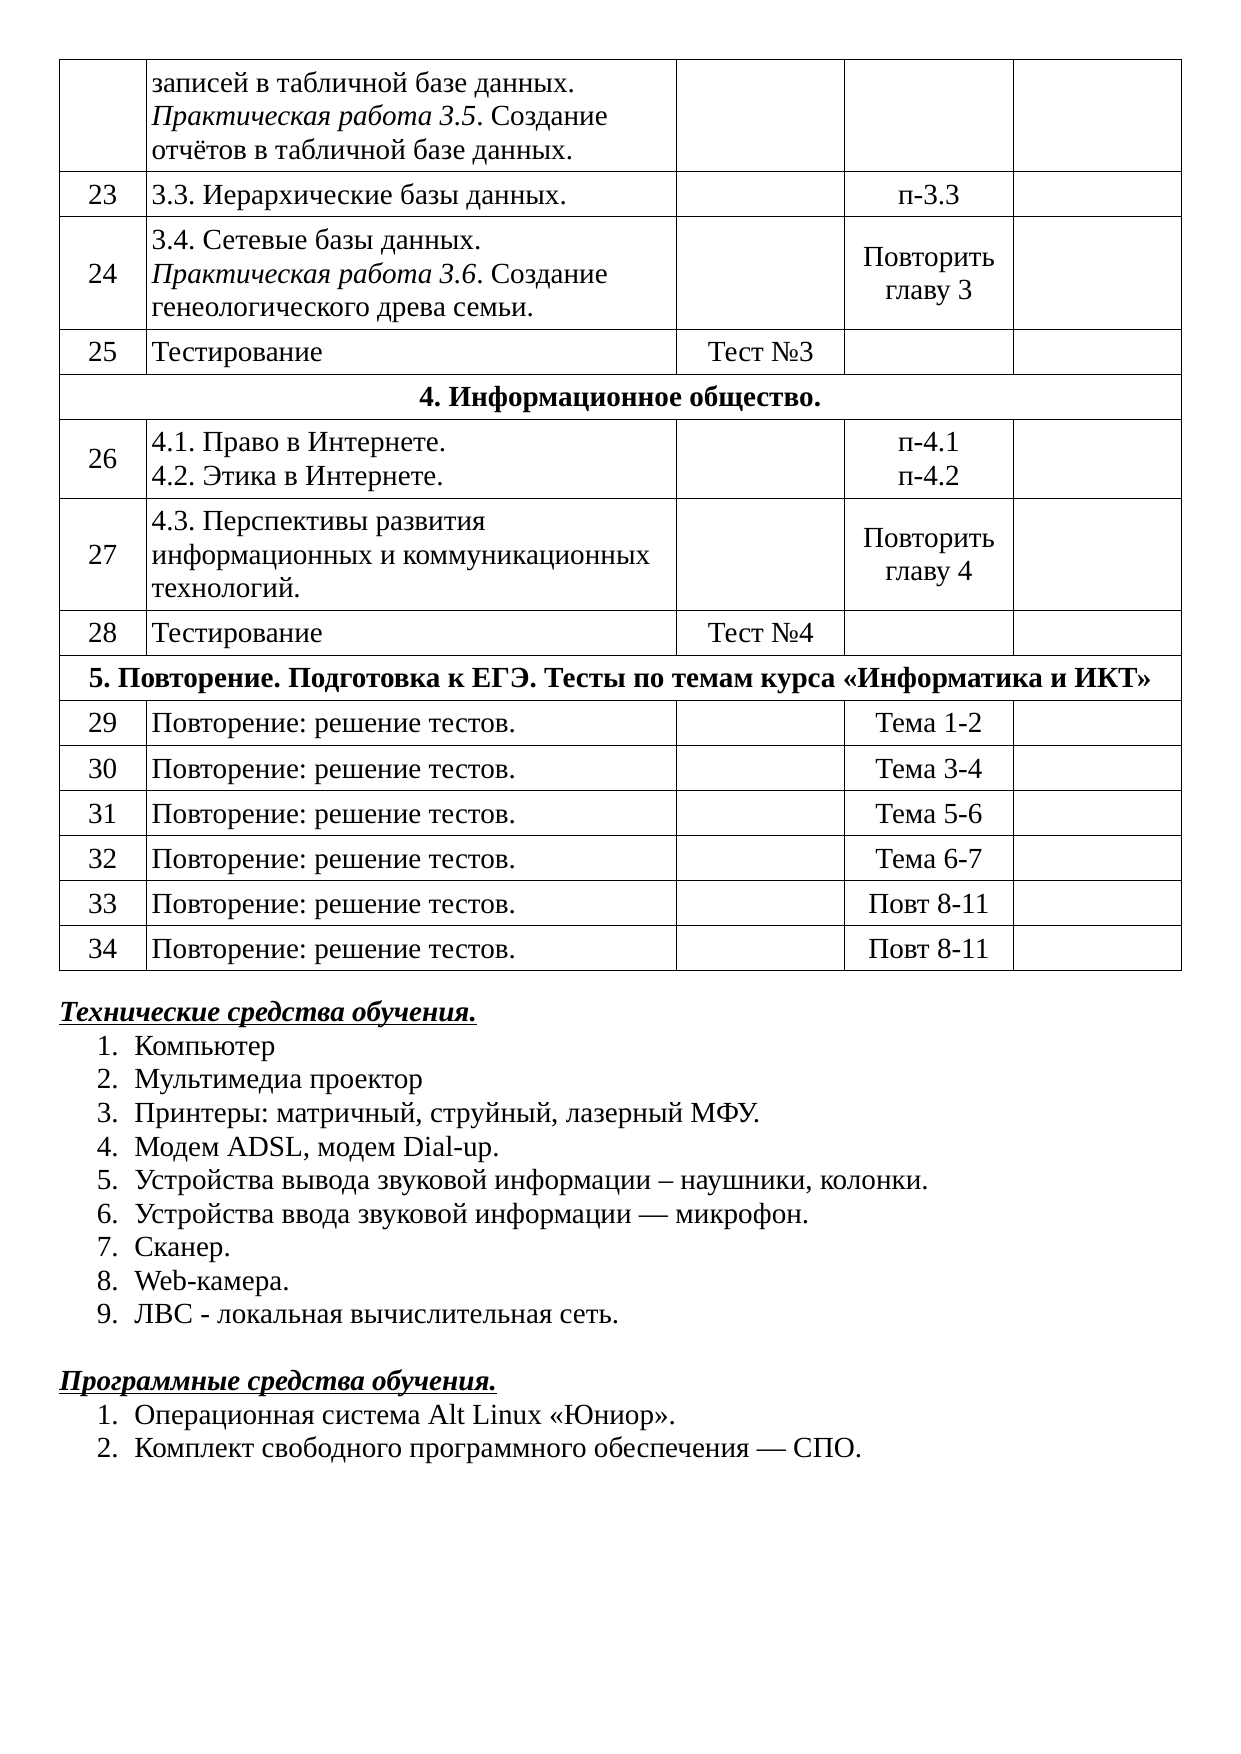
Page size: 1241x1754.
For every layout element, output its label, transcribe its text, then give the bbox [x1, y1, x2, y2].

table_cell [677, 420, 844, 497]
list Устройства вывода звуковой информации – наушники, колонки. [97, 1162, 1181, 1196]
table_cell 3.4. Сетевые базы данных. Практическая работа 3.6. Создание генеологического древа семьи. [147, 217, 676, 328]
table_cell [1014, 330, 1181, 374]
table_cell [845, 330, 1013, 374]
table_cell п-4.1 п-4.2 [845, 420, 1013, 497]
list Принтеры: матричный, струйный, лазерный МФУ. [97, 1095, 1181, 1129]
table_cell 27 [60, 499, 146, 609]
table_cell Повторить главу 4 [845, 499, 1013, 609]
table_cell Тема 1-2 [845, 701, 1013, 745]
table_cell [677, 746, 844, 790]
table_cell [1014, 701, 1181, 745]
table_cell [1014, 791, 1181, 835]
table_cell Тема 6-7 [845, 836, 1013, 880]
table_cell [677, 926, 844, 970]
table_cell [1014, 611, 1181, 655]
table_cell [60, 60, 146, 171]
table_cell [677, 60, 844, 171]
table_cell [845, 60, 1013, 171]
table_cell [1014, 499, 1181, 609]
table_cell [677, 499, 844, 609]
table_cell [1014, 172, 1181, 216]
table_cell 31 [60, 791, 146, 835]
table_cell [677, 172, 844, 216]
table_cell [677, 791, 844, 835]
table_cell [1014, 926, 1181, 970]
list Модем ADSL, модем Dial-up. [97, 1129, 1181, 1162]
table_cell [677, 217, 844, 328]
table_cell [677, 701, 844, 745]
table_cell 5. Повторение. Подготовка к ЕГЭ. Тесты по темам курса «Информатика и ИКТ» [60, 656, 1181, 700]
table_cell 23 [60, 172, 146, 216]
table_cell Тест №3 [677, 330, 844, 374]
table_cell 4.3. Перспективы развития информационных и коммуникационных технологий. [147, 499, 676, 609]
table_cell Повт 8-11 [845, 881, 1013, 925]
table_cell записей в табличной базе данных. Практическая работа 3.5. Создание отчётов в табличной базе данных. [147, 60, 676, 171]
list Устройства ввода звуковой информации — микрофон. [97, 1196, 1181, 1229]
table_cell Повторение: решение тестов. [147, 926, 676, 970]
list Web-камера. [97, 1263, 1181, 1296]
list Сканер. [97, 1229, 1181, 1263]
table_cell [677, 836, 844, 880]
table_cell Тема 3-4 [845, 746, 1013, 790]
table_cell 4.1. Право в Интернете. 4.2. Этика в Интернете. [147, 420, 676, 497]
table_cell Тестирование [147, 611, 676, 655]
table_cell 33 [60, 881, 146, 925]
table_cell Повторение: решение тестов. [147, 701, 676, 745]
table_cell 25 [60, 330, 146, 374]
table_cell Повторение: решение тестов. [147, 836, 676, 880]
table_cell Повторение: решение тестов. [147, 791, 676, 835]
list Комплект свободного программного обеспечения — СПО. [97, 1431, 1181, 1464]
table_cell [1014, 420, 1181, 497]
list Мультимедиа проектор [97, 1062, 1181, 1095]
table_cell [1014, 217, 1181, 328]
table_cell Тестирование [147, 330, 676, 374]
table_cell 32 [60, 836, 146, 880]
list Операционная система Alt Linux «Юниор». [97, 1397, 1181, 1431]
table_cell 26 [60, 420, 146, 497]
table_cell Повторить главу 3 [845, 217, 1013, 328]
table_cell [677, 881, 844, 925]
table_cell Повт 8-11 [845, 926, 1013, 970]
table_cell [1014, 60, 1181, 171]
table_cell 24 [60, 217, 146, 328]
text Технические средства обучения. [59, 994, 1181, 1028]
list Компьютер [97, 1028, 1181, 1062]
table_cell [845, 611, 1013, 655]
text Программные средства обучения. [59, 1363, 1181, 1397]
table_cell 29 [60, 701, 146, 745]
list ЛВС - локальная вычислительная сеть. [97, 1296, 1181, 1330]
table_cell 3.3. Иерархические базы данных. [147, 172, 676, 216]
table_cell [1014, 836, 1181, 880]
table_cell [1014, 746, 1181, 790]
table_cell 28 [60, 611, 146, 655]
table_cell [1014, 881, 1181, 925]
table_cell Тема 5-6 [845, 791, 1013, 835]
table_cell Повторение: решение тестов. [147, 881, 676, 925]
table_cell п-3.3 [845, 172, 1013, 216]
table_cell 34 [60, 926, 146, 970]
table_cell 4. Информационное общество. [60, 375, 1181, 419]
table_cell Тест №4 [677, 611, 844, 655]
table_cell 30 [60, 746, 146, 790]
table_cell Повторение: решение тестов. [147, 746, 676, 790]
